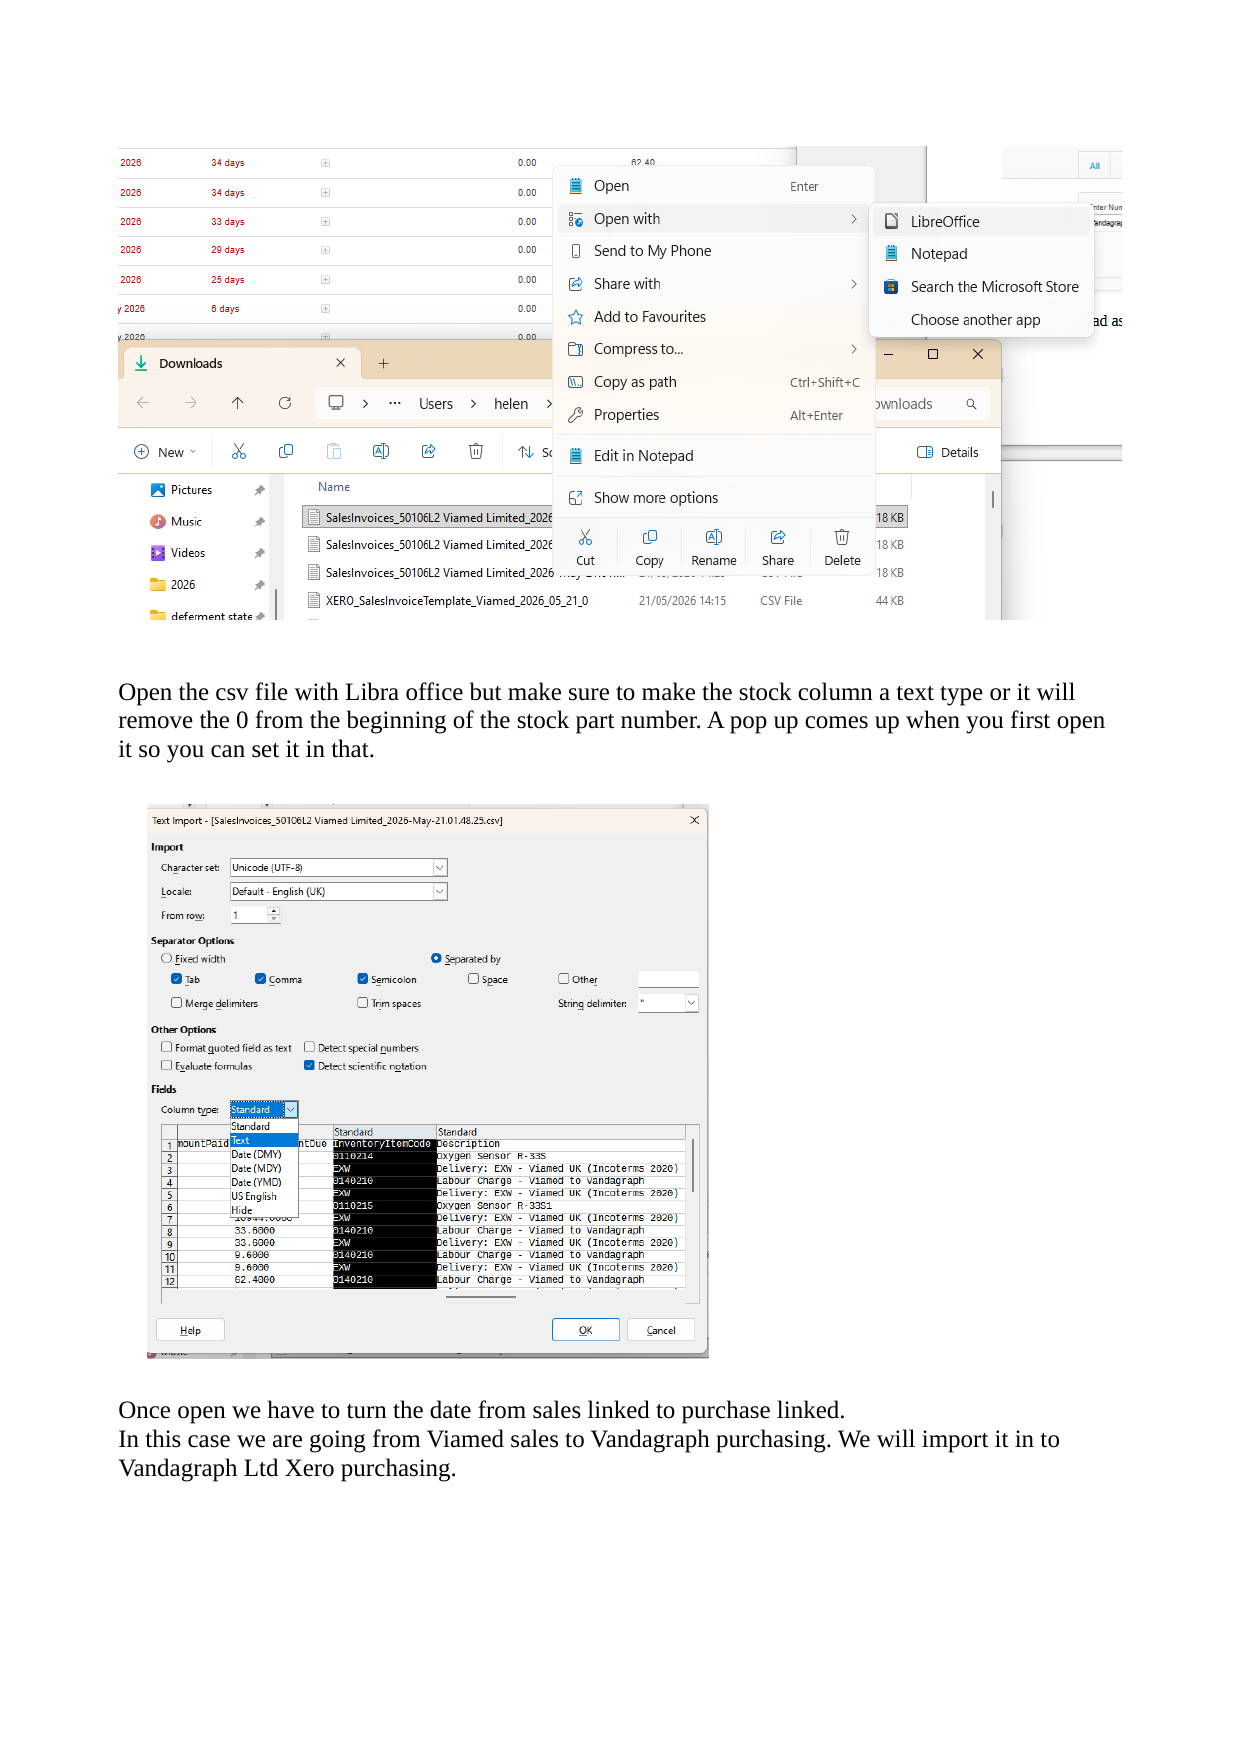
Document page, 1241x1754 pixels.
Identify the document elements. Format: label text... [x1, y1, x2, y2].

picture [147, 804, 709, 1359]
picture [118, 146, 1123, 620]
text Open the csv file with Libra office but make sure to make the stock column a text type or it will remove the 0 from the beginning of the stock part number. A pop up comes up when you first open it so you can set it in that. [118, 677, 1122, 763]
text Once open we have to turn the date from sales linked to purchase linked. [118, 1395, 1122, 1424]
text In this case we are going from Viamed sales to Vandagraph purchasing. We will import it in to Vandagraph Ltd Xero purchasing. [118, 1424, 1122, 1482]
